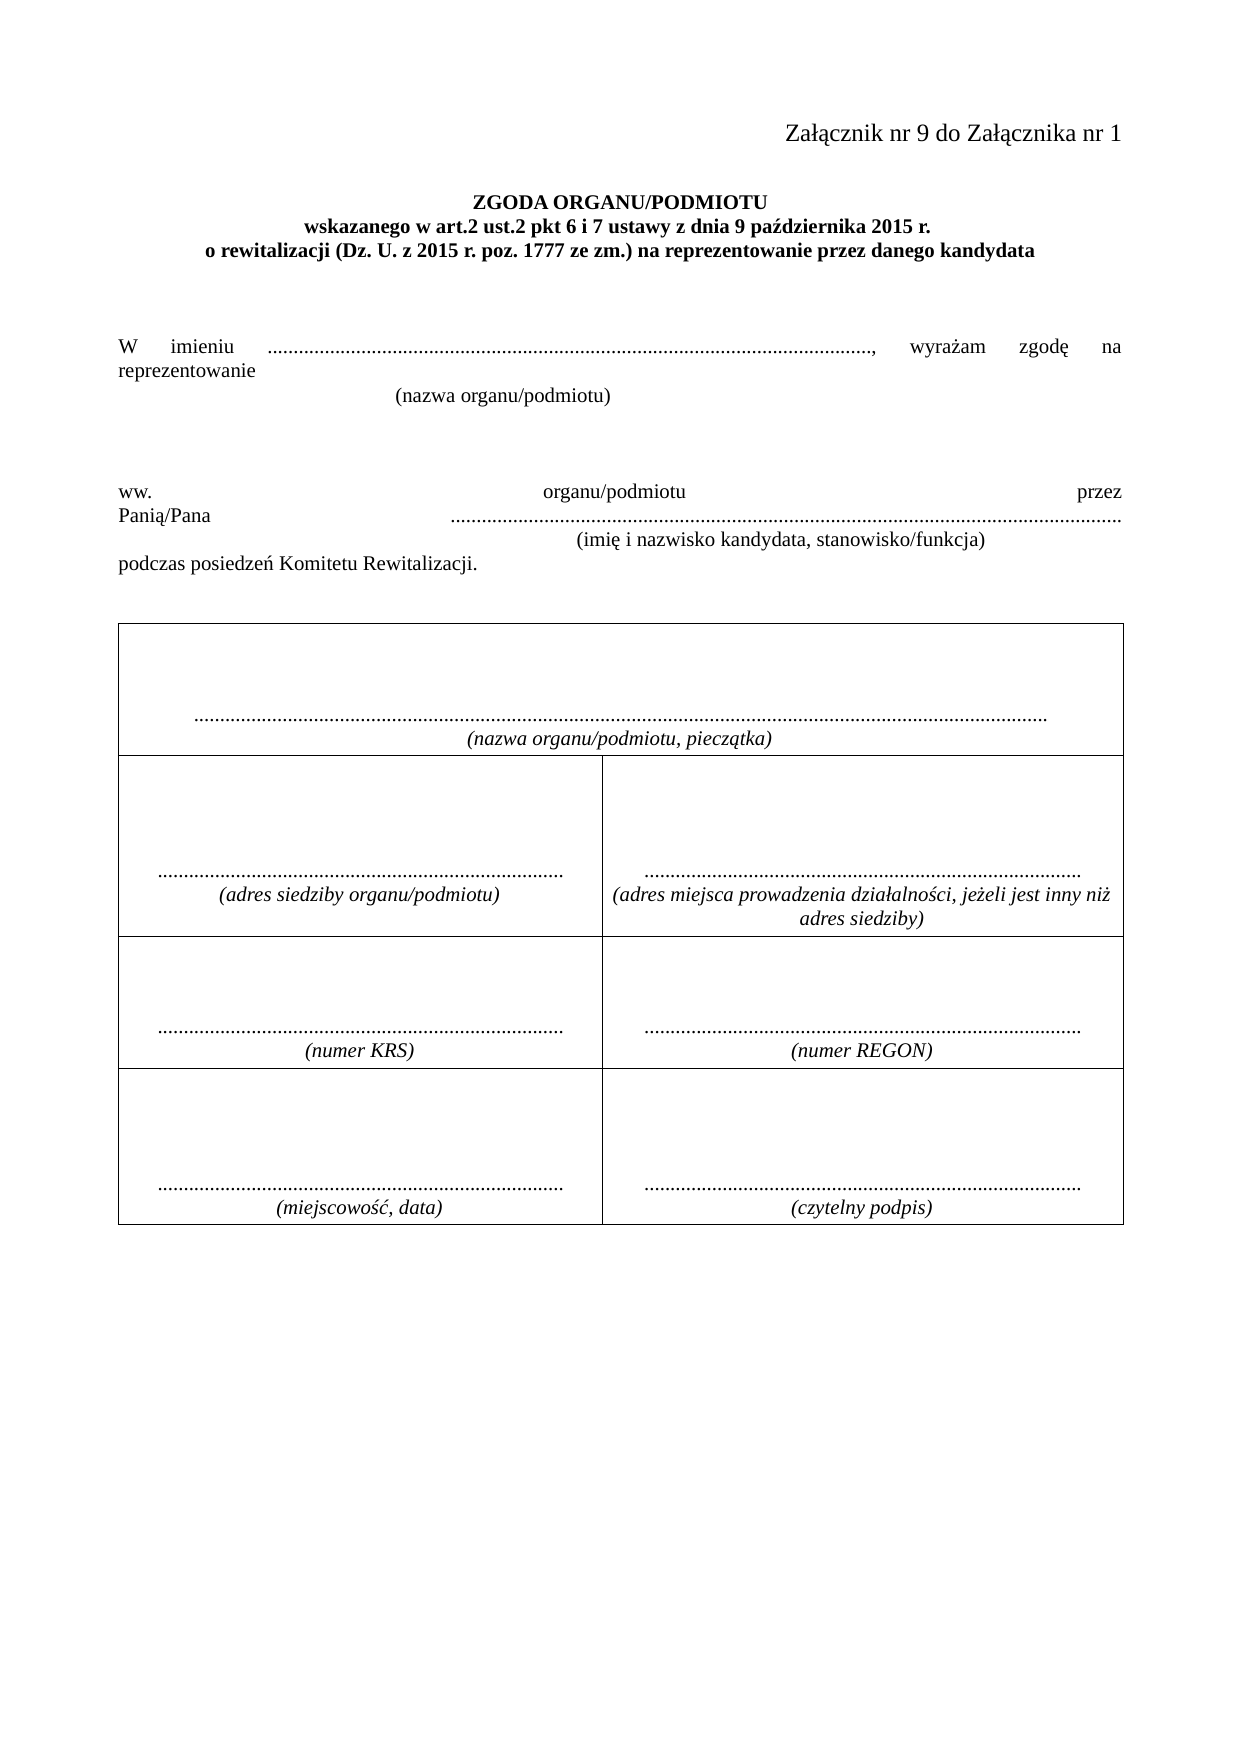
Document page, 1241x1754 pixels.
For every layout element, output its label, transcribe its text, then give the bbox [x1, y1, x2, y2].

text (nazwa organu/podmiotu) [118, 382, 1122, 407]
text wskazanego w art.2 ust.2 pkt 6 i 7 ustawy z dnia 9 października 2015 r. o rewitalizacji (Dz. U. z 2015 r. poz. 1777 ze zm.) na reprezentowanie przez danego kandydata [118, 214, 1122, 262]
table_cell .............................................................................. (adres siedziby organu/podmiotu) [119, 756, 602, 936]
text W imieniu ...................................................................................................................., wyrażam zgodę na reprezentowanie [118, 334, 1122, 382]
table_cell .................................................................................... (numer REGON) [603, 937, 1123, 1068]
text podczas posiedzeń Komitetu Rewitalizacji. [118, 551, 1122, 575]
table_header .................................................................................................................................................................... (nazwa organu/podmiotu, pieczątka) [119, 624, 1123, 755]
table_cell .................................................................................... (czytelny podpis) [603, 1069, 1123, 1224]
table_cell .............................................................................. (miejscowość, data) [119, 1069, 602, 1224]
text ww. organu/podmiotu przez Panią/Pana ................................................................................................................................. (imię i nazwisko kandydata, stanowisko/funkcja) [118, 479, 1122, 551]
table_cell .................................................................................... (adres miejsca prowadzenia działalności, jeżeli jest inny niż adres siedziby) [603, 756, 1123, 936]
table_cell .............................................................................. (numer KRS) [119, 937, 602, 1068]
text Załącznik nr 9 do Załącznika nr 1 [118, 118, 1122, 147]
text ZGODA ORGANU/PODMIOTU [118, 190, 1122, 214]
